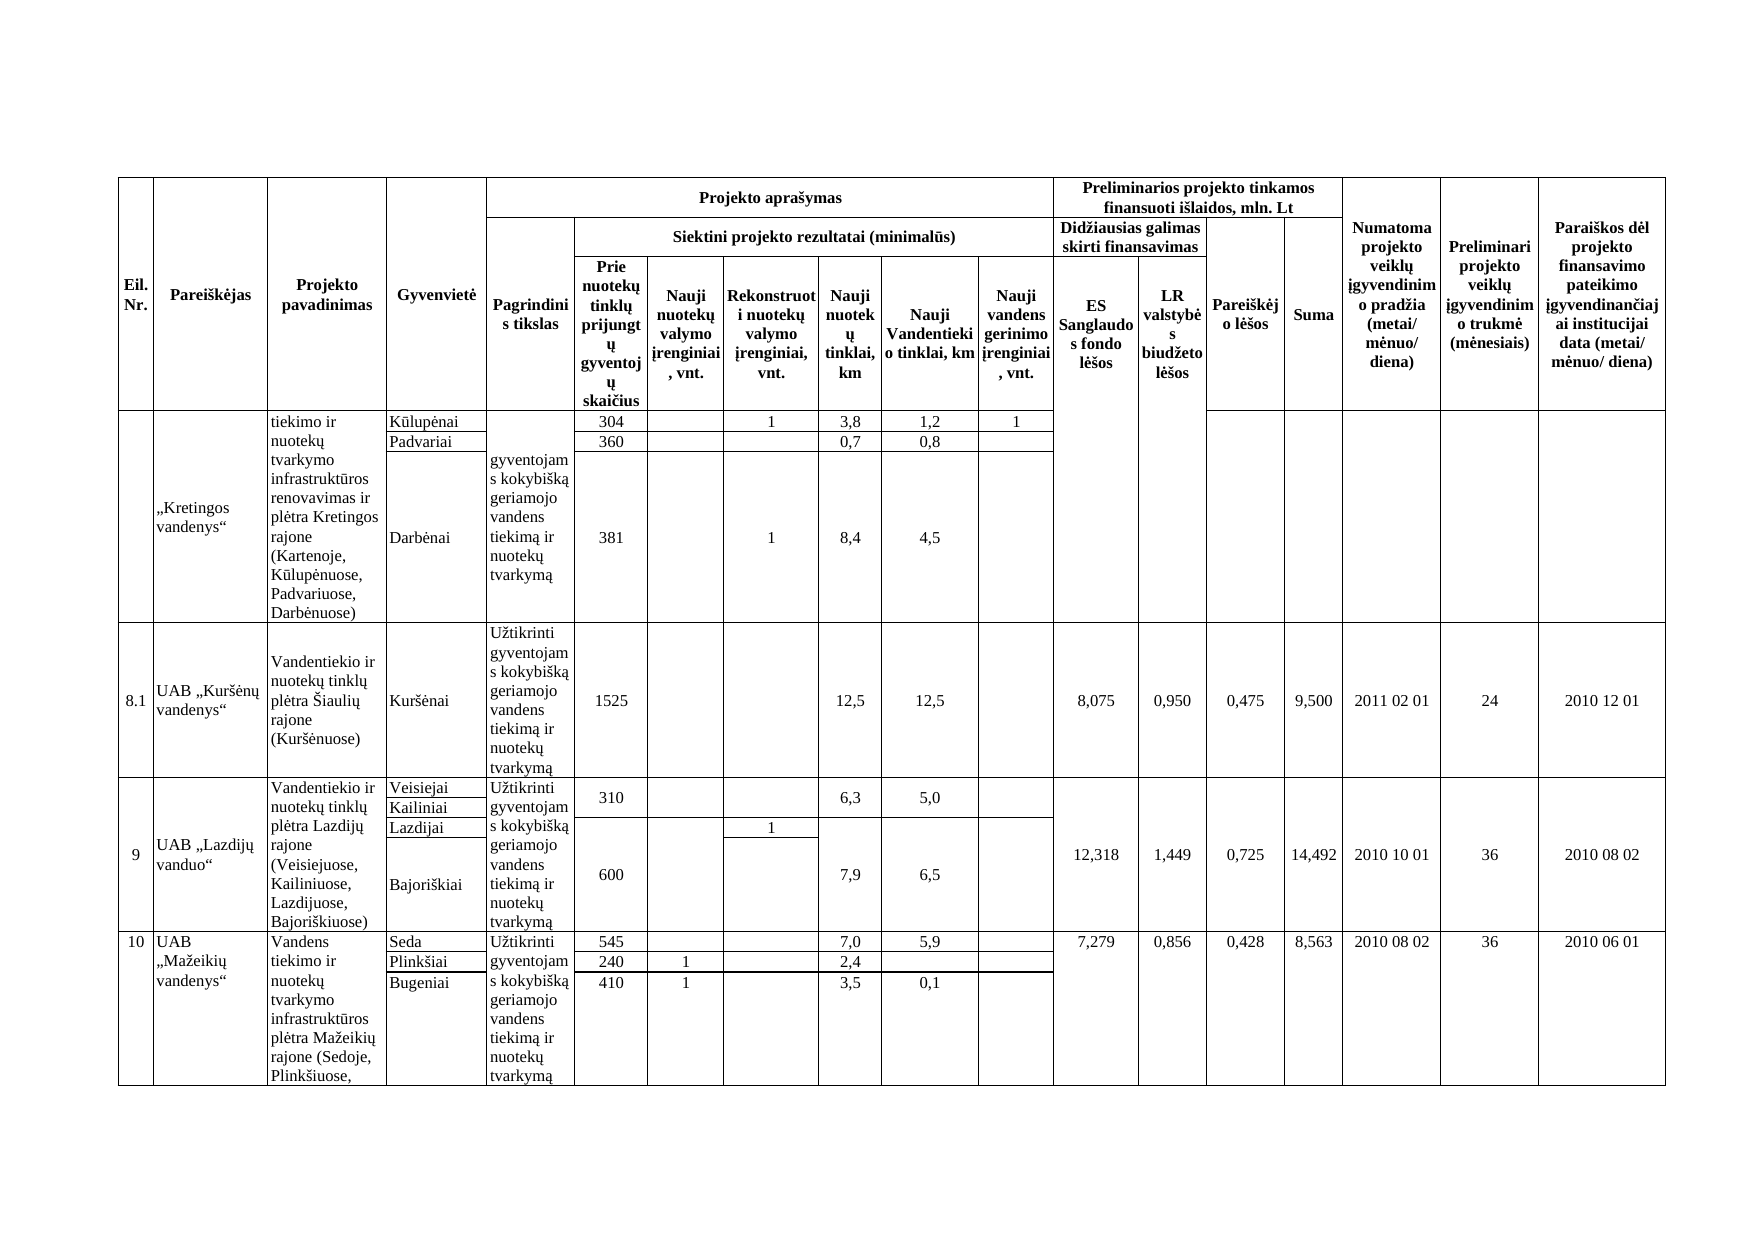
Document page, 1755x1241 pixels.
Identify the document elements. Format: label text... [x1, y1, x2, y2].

table_cell [979, 452, 1053, 622]
table_cell 7,9 [819, 818, 881, 931]
table_header Preliminari projekto veiklų įgyvendinimo trukmė (mėnesiais) [1441, 178, 1538, 410]
table_cell [648, 411, 723, 431]
table_cell 600 [575, 818, 647, 931]
table_cell Bajoriškiai [387, 838, 486, 931]
table_cell Suma [1285, 218, 1342, 410]
table_cell Veisiejai [387, 778, 486, 797]
table_cell Siektini projekto rezultatai (minimalūs) [575, 218, 1053, 256]
table_cell [724, 973, 818, 1085]
table_cell [979, 432, 1053, 451]
table_cell Vandens tiekimo ir nuotekų tvarkymo infrastruktūros plėtra Mažeikių rajone (Sedoje, Plinkšiuose, Bugeniuose) [268, 932, 386, 1085]
table_cell 1,449 [1139, 778, 1206, 931]
table_cell Pagrindinis tikslas [487, 218, 574, 410]
table_cell 1 [979, 411, 1053, 431]
table_cell 7,279 [1054, 932, 1138, 1085]
table_cell 1,2 [882, 411, 978, 431]
table_cell Plinkšiai [387, 952, 486, 971]
table_cell 14,492 [1285, 778, 1342, 931]
table_header Preliminarios projekto tinkamos finansuoti išlaidos, mln. Lt [1054, 178, 1342, 217]
table_header Eil. Nr. [119, 178, 153, 410]
table_header Projekto aprašymas [487, 178, 1053, 217]
table_cell 545 [575, 932, 647, 951]
table_cell [648, 452, 723, 622]
table_cell 2010 08 02 [1343, 932, 1440, 1085]
table_cell 5,9 [882, 932, 978, 951]
table_cell LR valstybės biudžeto lėšos [1139, 257, 1206, 410]
table_cell Kuršėnai [387, 623, 486, 777]
table_cell [979, 932, 1053, 951]
table_cell [1539, 411, 1665, 622]
table_cell [724, 623, 818, 777]
table_cell 2010 08 02 [1539, 778, 1665, 931]
table_cell 8,075 [1054, 623, 1138, 777]
table_cell [648, 623, 723, 777]
table_cell Nauji vandens gerinimo įrenginiai, vnt. [979, 257, 1053, 410]
table_cell [979, 818, 1053, 931]
table_cell [648, 778, 723, 817]
table_cell 8,4 [819, 452, 881, 622]
table_cell [648, 818, 723, 931]
table_cell Lazdijai [387, 818, 486, 837]
table_cell Vandentiekio ir nuotekų tinklų plėtra Šiaulių rajone (Kuršėnuose) [268, 623, 386, 777]
table_cell Prie nuotekų tinklų prijungtų gyventojų skaičius [575, 257, 647, 410]
table_header Paraiškos dėl projekto finansavimo pateikimo įgyvendinančiajai institucijai data (metai/ mėnuo/ diena) [1539, 178, 1665, 410]
table_cell [724, 952, 818, 971]
table_cell [1054, 410, 1138, 622]
table_cell 1 [724, 411, 818, 431]
table_cell 9 [119, 778, 153, 931]
table_cell [882, 952, 978, 971]
table_cell 360 [575, 432, 647, 451]
table_cell 3,5 [819, 973, 881, 1085]
table_cell 0,7 [819, 432, 881, 451]
table_cell UAB „Lazdijų vanduo“ [154, 778, 267, 931]
table_cell 24 [1441, 623, 1538, 777]
table_cell [1343, 411, 1440, 622]
table_cell Seda [387, 932, 486, 951]
table_cell 2010 12 01 [1539, 623, 1665, 777]
table_cell Darbėnai [387, 452, 486, 622]
table_cell 0,475 [1207, 623, 1284, 777]
table_cell Užtikrinti gyventojams kokybišką geriamojo vandens tiekimą ir nuotekų tvarkymą [487, 778, 574, 931]
table_cell 8,563 [1285, 932, 1342, 1085]
table_cell 6,5 [882, 818, 978, 931]
table_cell 304 [575, 411, 647, 431]
table_cell 240 [575, 952, 647, 971]
table_cell [724, 432, 818, 451]
table_cell [1139, 410, 1206, 622]
table_cell 381 [575, 452, 647, 622]
table_header Numatoma projekto veiklų įgyvendinimo pradžia (metai/ mėnuo/ diena) [1343, 178, 1440, 410]
table_cell Rekonstruoti nuotekų valymo įrenginiai, vnt. [724, 257, 818, 410]
table_cell 9,500 [1285, 623, 1342, 777]
table_cell 2011 02 01 [1343, 623, 1440, 777]
table_cell 6,3 [819, 778, 881, 817]
table_cell 12,5 [819, 623, 881, 777]
table_cell 10 [119, 932, 153, 1085]
table_cell 2010 06 01 [1539, 932, 1665, 1085]
table_cell Kūlupėnai [387, 411, 486, 431]
table_cell 12,5 [882, 623, 978, 777]
table_cell [648, 432, 723, 451]
table_cell 12,318 [1054, 778, 1138, 931]
table_cell 1 [648, 973, 723, 1085]
table_cell [1207, 411, 1284, 622]
table_cell 7,0 [819, 932, 881, 951]
table_cell 0,1 [882, 973, 978, 1085]
table_cell 0,428 [1207, 932, 1284, 1085]
table_cell [979, 778, 1053, 817]
table_cell 2010 10 01 [1343, 778, 1440, 931]
table_cell Užtikrinti gyventojams kokybišką geriamojo vandens tiekimą ir nuotekų tvarkymą [487, 932, 574, 1085]
table_cell 410 [575, 973, 647, 1085]
table_cell 310 [575, 778, 647, 817]
table_cell 4,5 [882, 452, 978, 622]
table_cell [119, 411, 153, 622]
table_header Pareiškėjas [154, 178, 267, 410]
table_cell 0,725 [1207, 778, 1284, 931]
table_cell Nauji nuotekų tinklai, km [819, 257, 881, 410]
table_cell ES Sanglaudos fondo lėšos [1054, 257, 1138, 410]
table_cell 3,8 [819, 411, 881, 431]
table_cell [979, 952, 1053, 971]
table_cell [648, 932, 723, 951]
table_cell Bugeniai [387, 973, 486, 1085]
table_cell 36 [1441, 778, 1538, 931]
table_cell 1 [724, 818, 818, 837]
table_cell Didžiausias galimas skirti finansavimas [1054, 218, 1206, 256]
table_cell [1285, 411, 1342, 622]
table_cell tiekimo ir nuotekų tvarkymo infrastruktūros renovavimas ir plėtra Kretingos rajone (Kartenoje, Kūlupėnuose, Padvariuose, Darbėnuose) [268, 411, 386, 622]
table_cell [979, 973, 1053, 1085]
table_cell UAB „Kuršėnų vandenys“ [154, 623, 267, 777]
table_header Projekto pavadinimas [268, 178, 386, 410]
table_cell Pareiškėjo lėšos [1207, 218, 1284, 410]
table_cell [724, 778, 818, 817]
table_cell [979, 623, 1053, 777]
table_cell 8.1 [119, 623, 153, 777]
table_cell 5,0 [882, 778, 978, 817]
table_cell 0,950 [1139, 623, 1206, 777]
table_cell 1 [648, 952, 723, 971]
table_header Gyvenvietė [387, 178, 486, 410]
table_cell Vandentiekio ir nuotekų tinklų plėtra Lazdijų rajone (Veisiejuose, Kailiniuose, Lazdijuose, Bajoriškiuose) [268, 778, 386, 931]
table_cell UAB „Mažeikių vandenys“ [154, 932, 267, 1085]
table_cell Nauji Vandentiekio tinklai, km [882, 257, 978, 410]
table_cell [724, 838, 818, 931]
table_cell [1441, 411, 1538, 622]
table_cell gyventojams kokybišką geriamojo vandens tiekimą ir nuotekų tvarkymą [487, 411, 574, 622]
table_cell Kailiniai [387, 798, 486, 817]
table_cell Padvariai [387, 432, 486, 451]
table_cell 0,856 [1139, 932, 1206, 1085]
table_cell [724, 932, 818, 951]
table_cell 36 [1441, 932, 1538, 1085]
table_cell 2,4 [819, 952, 881, 971]
table_cell 1525 [575, 623, 647, 777]
table_cell 0,8 [882, 432, 978, 451]
table_cell „Kretingos vandenys“ [154, 411, 267, 622]
table_cell 1 [724, 452, 818, 622]
table_cell Užtikrinti gyventojams kokybišką geriamojo vandens tiekimą ir nuotekų tvarkymą [487, 623, 574, 777]
table_cell Nauji nuotekų valymo įrenginiai, vnt. [648, 257, 723, 410]
